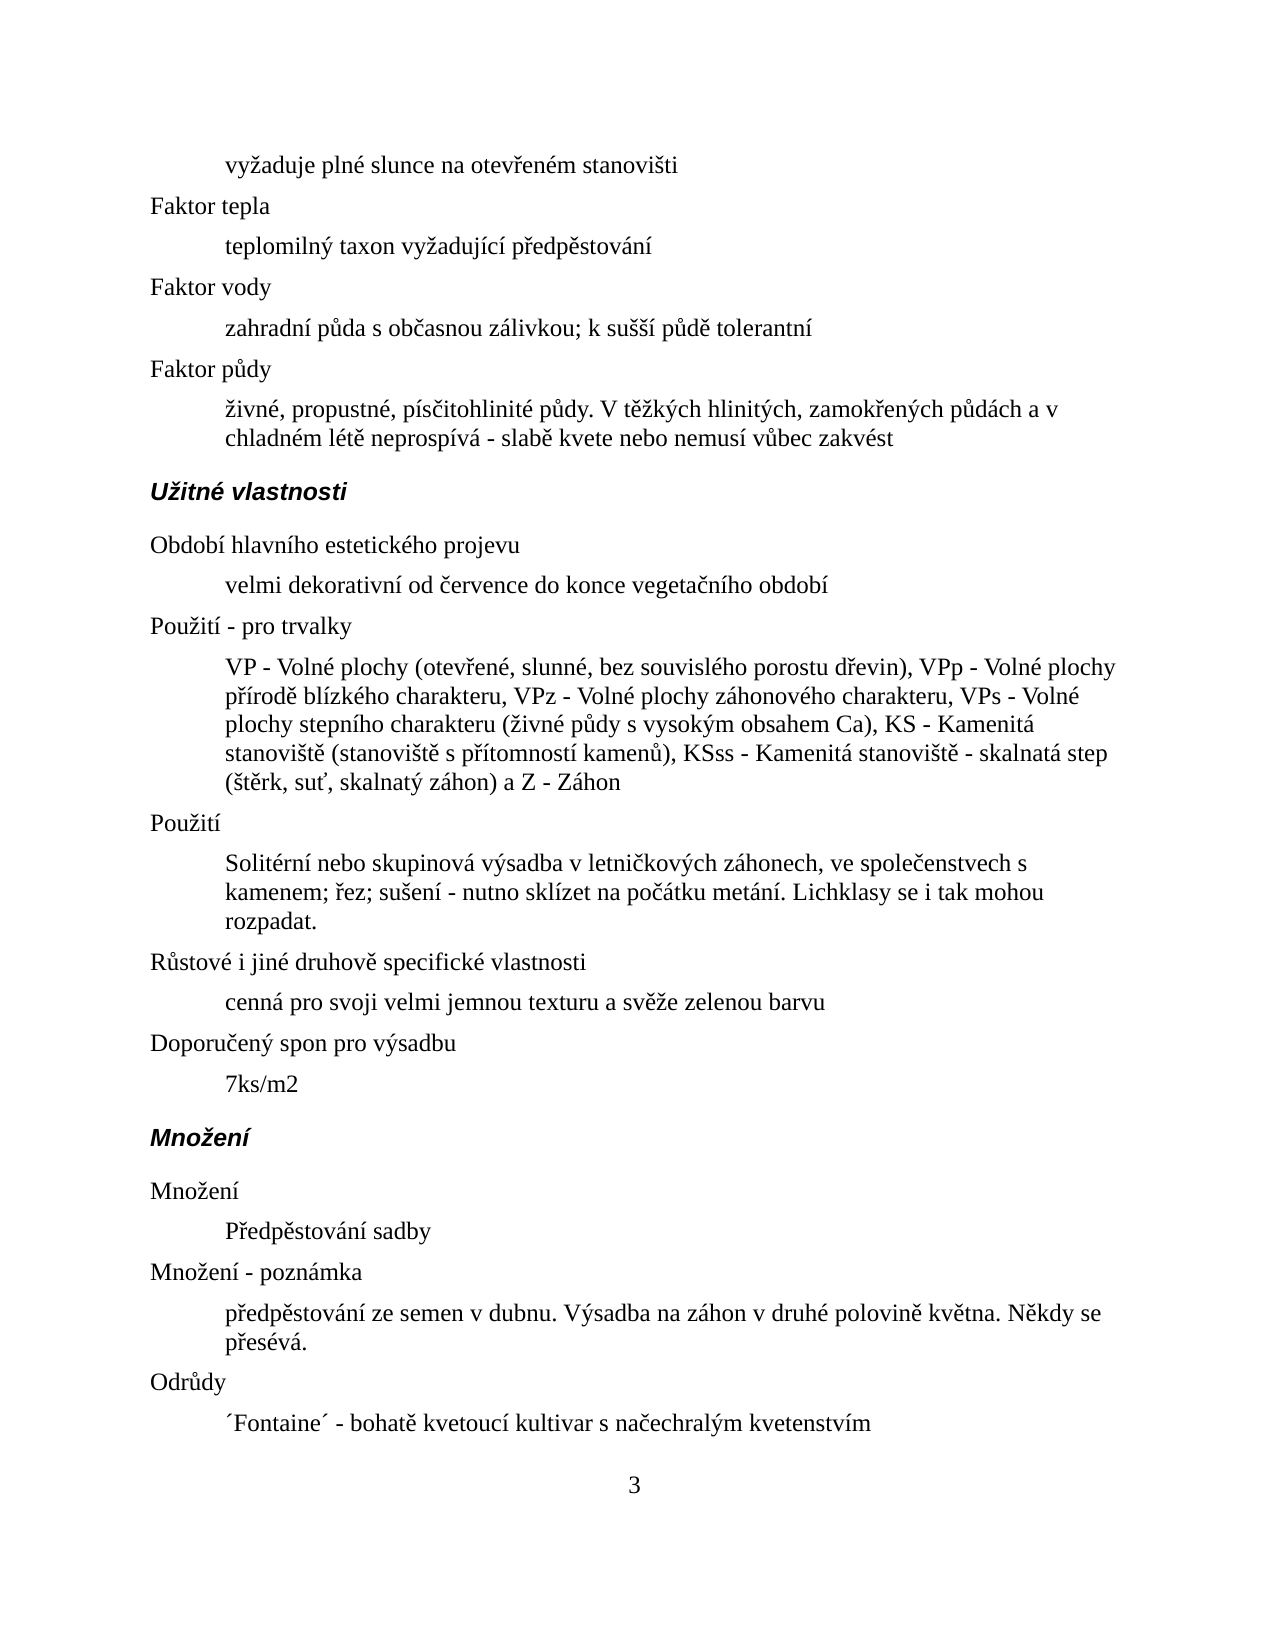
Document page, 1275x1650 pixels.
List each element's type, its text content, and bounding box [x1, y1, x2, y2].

text Faktor půdy [150, 354, 1125, 382]
text vyžaduje plné slunce na otevřeném stanovišti [225, 150, 1125, 179]
text VP - Volné plochy (otevřené, slunné, bez souvislého porostu dřevin), VPp - Volné plochy přírodě blízkého charakteru, VPz - Volné plochy záhonového charakteru, VPs - Volné plochy stepního charakteru (živné půdy s vysokým obsahem Ca), KS - Kamenitá stanoviště (stanoviště s přítomností kamenů), KSss - Kamenitá stanoviště - skalnatá step (štěrk, suť, skalnatý záhon) a Z - Záhon [225, 652, 1125, 796]
text Solitérní nebo skupinová výsadba v letničkových záhonech, ve společenstvech s kamenem; řez; sušení - nutno sklízet na počátku metání. Lichklasy se i tak mohou rozpadat. [225, 848, 1125, 935]
text ´Fontaine´ - bohatě kvetoucí kultivar s načechralým kvetenstvím [225, 1408, 1125, 1437]
subtitle Užitné vlastnosti [150, 477, 1125, 505]
text Faktor vody [150, 272, 1125, 301]
text zahradní půda s občasnou zálivkou; k sušší půdě tolerantní [225, 313, 1125, 342]
text Růstové i jiné druhově specifické vlastnosti [150, 947, 1125, 976]
text Použití [150, 808, 1125, 837]
text Množení - poznámka [150, 1257, 1125, 1286]
text Faktor tepla [150, 191, 1125, 219]
subtitle Množení [150, 1123, 1125, 1151]
text teplomilný taxon vyžadující předpěstování [225, 231, 1125, 260]
text předpěstování ze semen v dubnu. Výsadba na záhon v druhé polovině května. Někdy se přesévá. [225, 1298, 1125, 1355]
text velmi dekorativní od července do konce vegetačního období [225, 571, 1125, 599]
text Použití - pro trvalky [150, 611, 1125, 640]
text Množení [150, 1176, 1125, 1204]
text 7ks/m2 [225, 1069, 1125, 1098]
text živné, propustné, písčitohlinité půdy. V těžkých hlinitých, zamokřených půdách a v chladném létě neprospívá - slabě kvete nebo nemusí vůbec zakvést [225, 394, 1125, 452]
text Předpěstování sadby [225, 1216, 1125, 1245]
text Doporučený spon pro výsadbu [150, 1028, 1125, 1057]
text Odrůdy [150, 1367, 1125, 1396]
text cenná pro svoji velmi jemnou texturu a svěže zelenou barvu [225, 987, 1125, 1016]
text Období hlavního estetického projevu [150, 530, 1125, 559]
